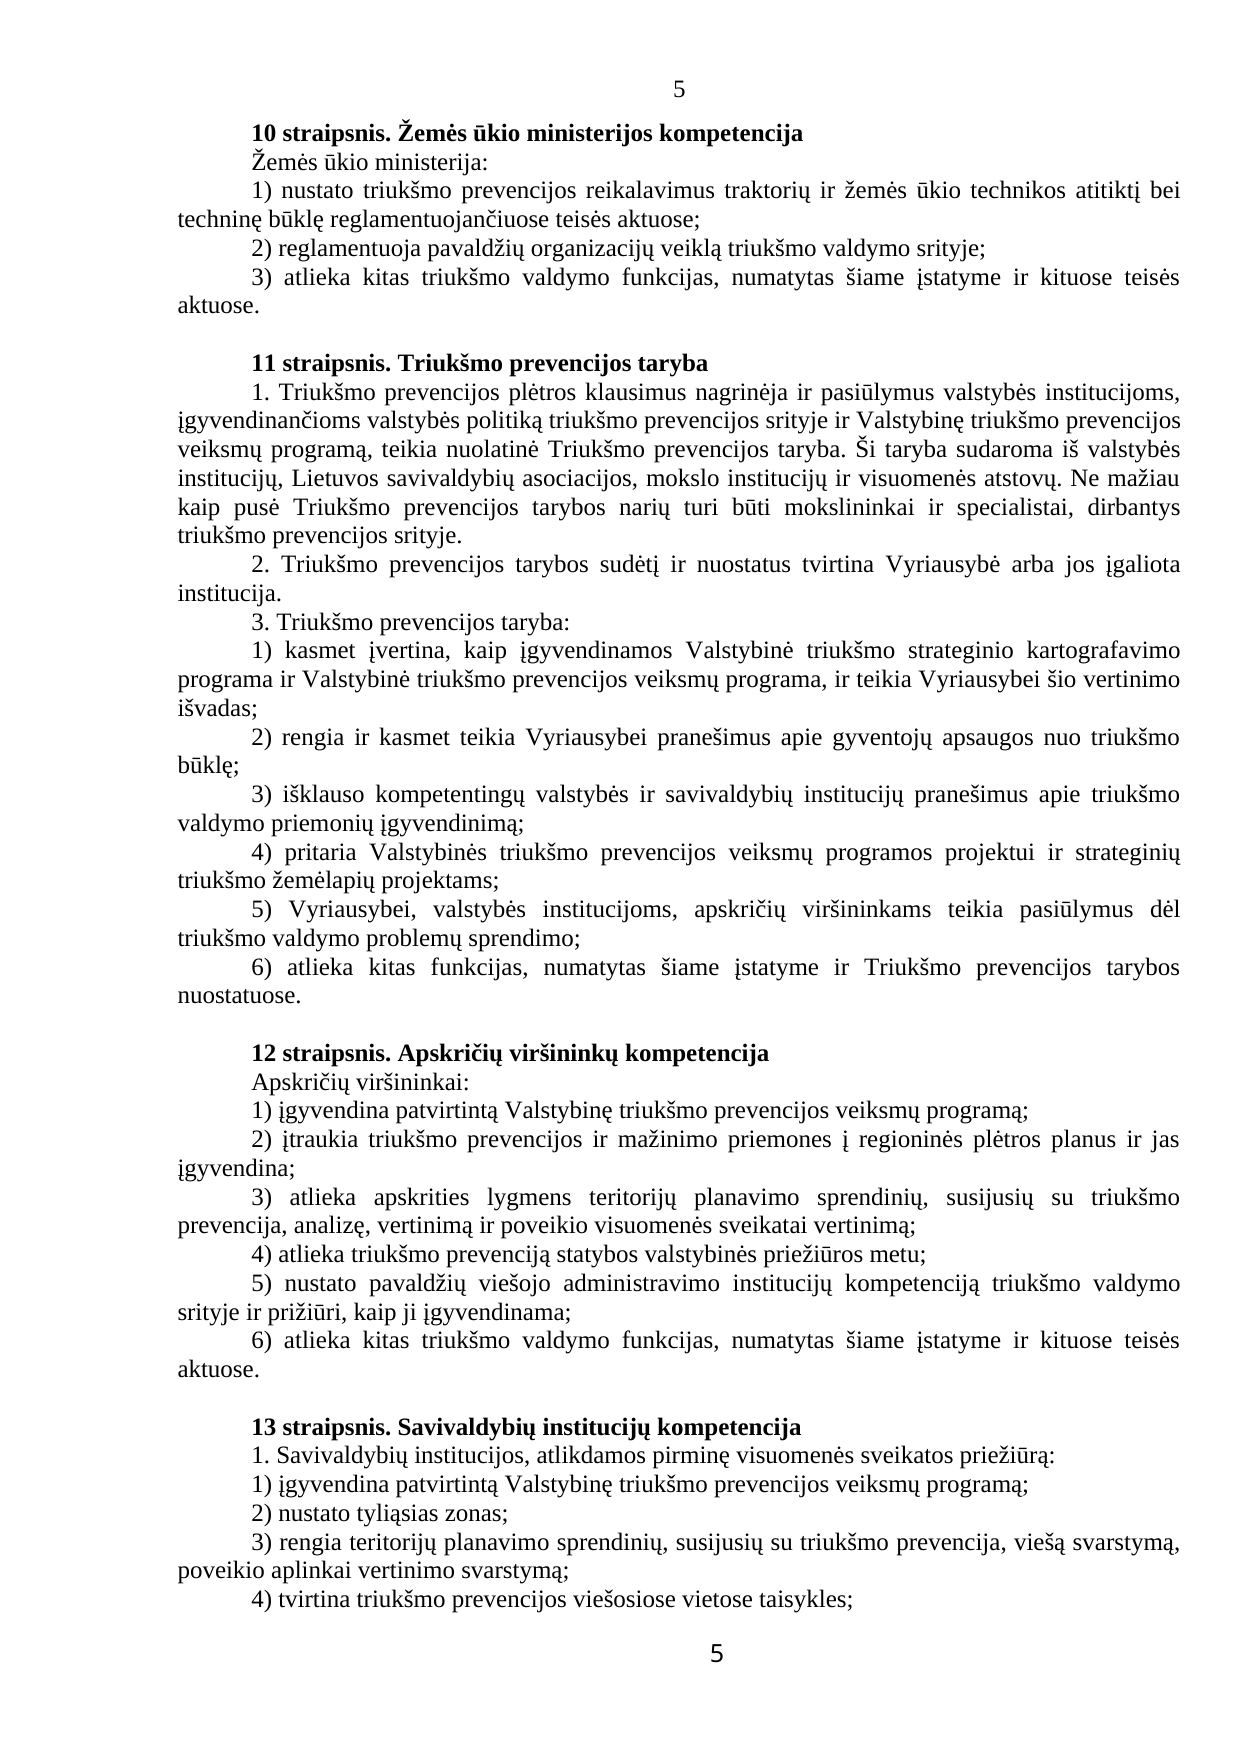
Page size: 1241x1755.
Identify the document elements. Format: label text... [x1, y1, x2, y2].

text 1) kasmet įvertina, kaip įgyvendinamos Valstybinė triukšmo strateginio kartografavimo programa ir Valstybinė triukšmo prevencijos veiksmų programa, ir teikia Vyriausybei šio vertinimo išvadas; [177, 636, 1181, 722]
text Apskričių viršininkai: [177, 1067, 1181, 1096]
text 1) įgyvendina patvirtintą Valstybinę triukšmo prevencijos veiksmų programą; [177, 1096, 1181, 1124]
text 2) nustato tyliąsias zonas; [177, 1498, 1181, 1527]
text 13 straipsnis. Savivaldybių institucijų kompetencija [177, 1412, 1181, 1441]
text 2) įtraukia triukšmo prevencijos ir mažinimo priemones į regioninės plėtros planus ir jas įgyvendina; [177, 1124, 1181, 1182]
text 3. Triukšmo prevencijos taryba: [177, 607, 1181, 636]
text 4) atlieka triukšmo prevenciją statybos valstybinės priežiūros metu; [177, 1239, 1181, 1268]
text 4) pritaria Valstybinės triukšmo prevencijos veiksmų programos projektui ir strateginių triukšmo žemėlapių projektams; [177, 837, 1181, 894]
text 6) atlieka kitas funkcijas, numatytas šiame įstatyme ir Triukšmo prevencijos tarybos nuostatuose. [177, 952, 1181, 1009]
text 10 straipsnis. Žemės ūkio ministerijos kompetencija [177, 118, 1181, 147]
text 2) reglamentuoja pavaldžių organizacijų veiklą triukšmo valdymo srityje; [177, 233, 1181, 262]
text Žemės ūkio ministerija: [177, 147, 1181, 176]
text 5) Vyriausybei, valstybės institucijoms, apskričių viršininkams teikia pasiūlymus dėl triukšmo valdymo problemų sprendimo; [177, 894, 1181, 952]
text 3) rengia teritorijų planavimo sprendinių, susijusių su triukšmo prevencija, viešą svarstymą, poveikio aplinkai vertinimo svarstymą; [177, 1527, 1181, 1584]
text 3) atlieka apskrities lygmens teritorijų planavimo sprendinių, susijusių su triukšmo prevencija, analizę, vertinimą ir poveikio visuomenės sveikatai vertinimą; [177, 1182, 1181, 1239]
text 2. Triukšmo prevencijos tarybos sudėtį ir nuostatus tvirtina Vyriausybė arba jos įgaliota institucija. [177, 549, 1181, 607]
text 3) išklauso kompetentingų valstybės ir savivaldybių institucijų pranešimus apie triukšmo valdymo priemonių įgyvendinimą; [177, 779, 1181, 837]
text 1) nustato triukšmo prevencijos reikalavimus traktorių ir žemės ūkio technikos atitiktį bei techninę būklę reglamentuojančiuose teisės aktuose; [177, 176, 1181, 233]
text 1) įgyvendina patvirtintą Valstybinę triukšmo prevencijos veiksmų programą; [177, 1469, 1181, 1498]
text 1. Savivaldybių institucijos, atlikdamos pirminę visuomenės sveikatos priežiūrą: [177, 1441, 1181, 1469]
text 5) nustato pavaldžių viešojo administravimo institucijų kompetenciją triukšmo valdymo srityje ir prižiūri, kaip ji įgyvendinama; [177, 1268, 1181, 1326]
text 11 straipsnis. Triukšmo prevencijos taryba [177, 348, 1181, 377]
text 3) atlieka kitas triukšmo valdymo funkcijas, numatytas šiame įstatyme ir kituose teisės aktuose. [177, 262, 1181, 319]
text 1. Triukšmo prevencijos plėtros klausimus nagrinėja ir pasiūlymus valstybės institucijoms, įgyvendinančioms valstybės politiką triukšmo prevencijos srityje ir Valstybinę triukšmo prevencijos veiksmų programą, teikia nuolatinė Triukšmo prevencijos taryba. Ši taryba sudaroma iš valstybės institucijų, Lietuvos savivaldybių asociacijos, mokslo institucijų ir visuomenės atstovų. Ne mažiau kaip pusė Triukšmo prevencijos tarybos narių turi būti mokslininkai ir specialistai, dirbantys triukšmo prevencijos srityje. [177, 377, 1181, 549]
text 6) atlieka kitas triukšmo valdymo funkcijas, numatytas šiame įstatyme ir kituose teisės aktuose. [177, 1326, 1181, 1383]
text 4) tvirtina triukšmo prevencijos viešosiose vietose taisykles; [177, 1584, 1181, 1613]
text 2) rengia ir kasmet teikia Vyriausybei pranešimus apie gyventojų apsaugos nuo triukšmo būklę; [177, 722, 1181, 779]
text 12 straipsnis. Apskričių viršininkų kompetencija [177, 1038, 1181, 1067]
